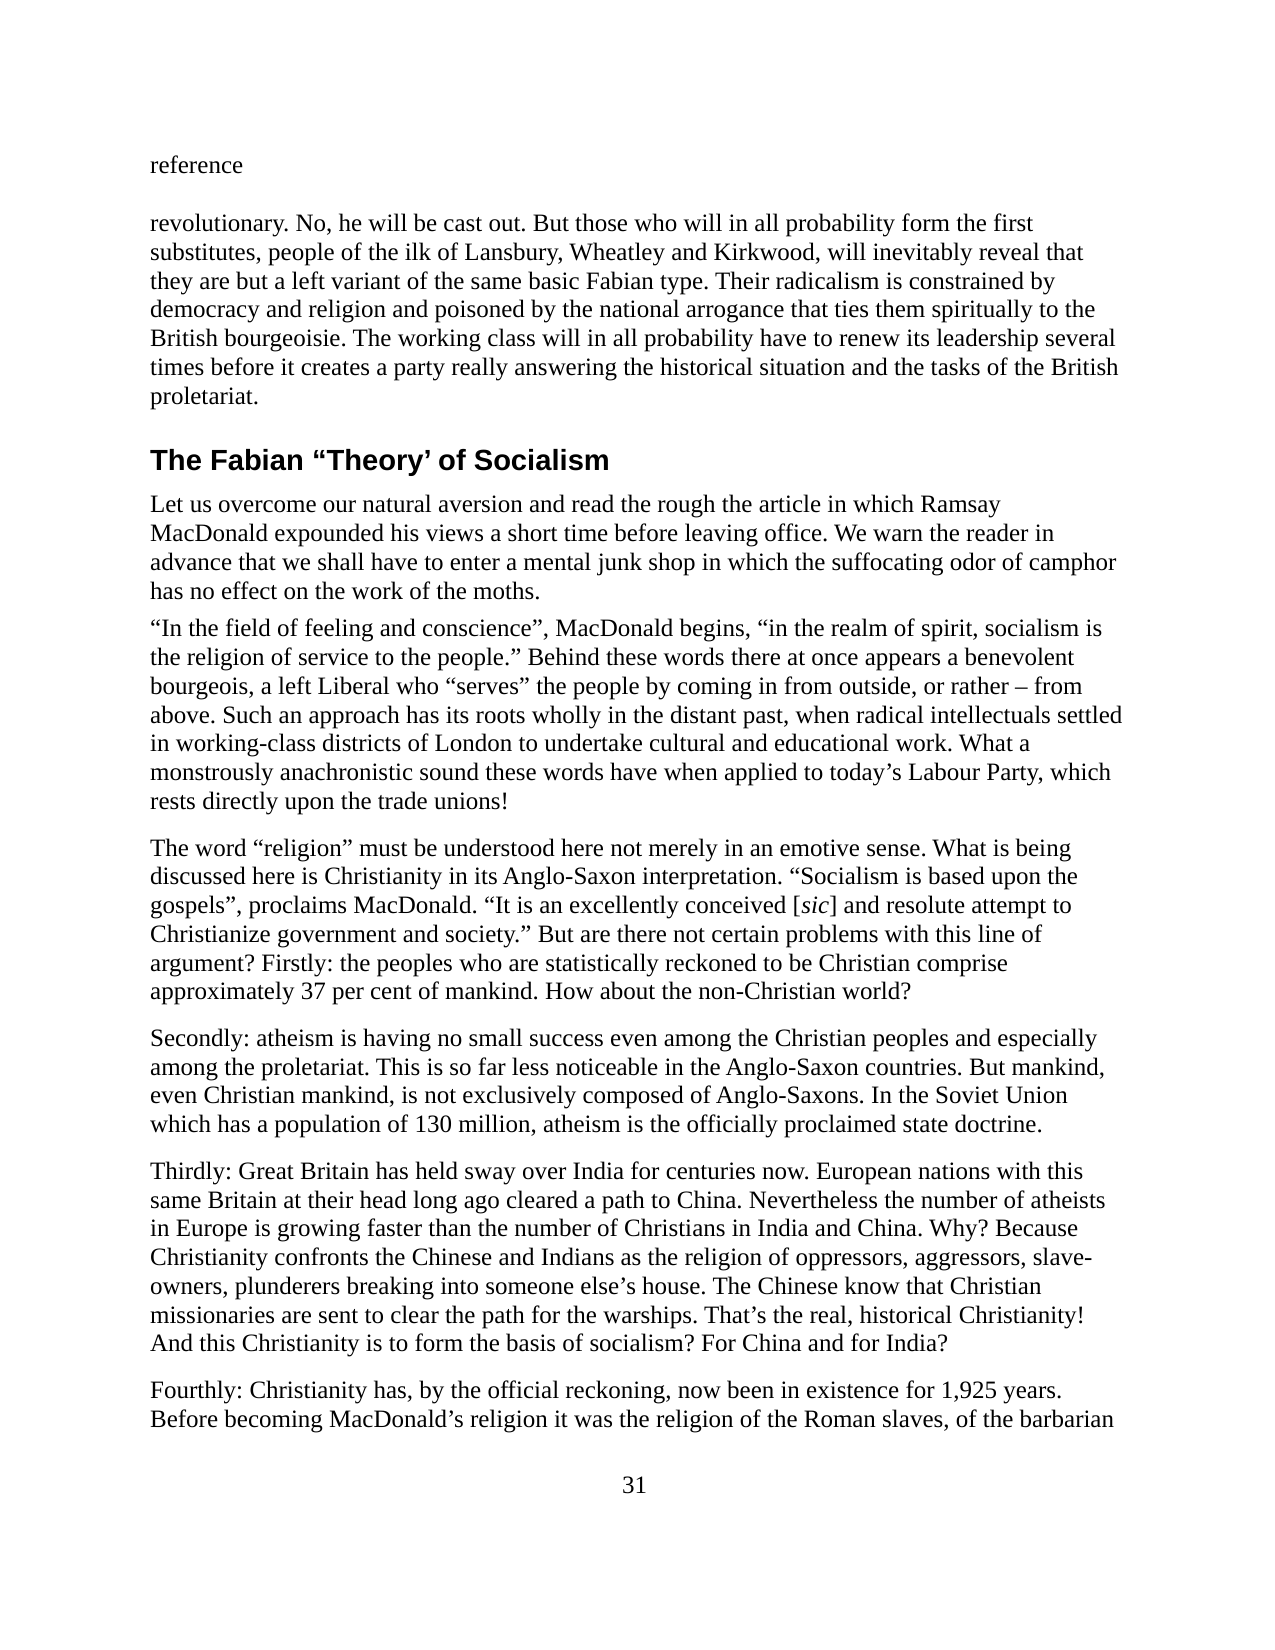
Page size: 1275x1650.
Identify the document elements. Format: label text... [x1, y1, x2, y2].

text revolutionary. No, he will be cast out. But those who will in all probability form the first substitutes, people of the ilk of Lansbury, Wheatley and Kirkwood, will inevitably reveal that they are but a left variant of the same basic Fabian type. Their radicalism is constrained by democracy and religion and poisoned by the national arrogance that ties them spiritually to the British bourgeoisie. The working class will in all probability have to renew its leadership several times before it creates a party really answering the historical situation and the tasks of the British proletariat. [150, 208, 1125, 409]
text “In the field of feeling and conscience”, MacDonald begins, “in the realm of spirit, socialism is the religion of service to the people.” Behind these words there at once appears a benevolent bourgeois, a left Liberal who “serves” the people by coming in from outside, or rather – from above. Such an approach has its roots wholly in the distant past, when radical intellectuals settled in working-class districts of London to undertake cultural and educational work. What a monstrously anachronistic sound these words have when applied to today’s Labour Party, which rests directly upon the trade unions! [150, 613, 1125, 815]
subtitle The Fabian “Theory’ of Socialism [150, 443, 1125, 477]
text Secondly: atheism is having no small success even among the Christian peoples and especially among the proletariat. This is so far less noticeable in the Anglo-Saxon countries. But mankind, even Christian mankind, is not exclusively composed of Anglo-Saxons. In the Soviet Union which has a population of 130 million, atheism is the officially proclaimed state doctrine. [150, 1023, 1125, 1138]
text Thirdly: Great Britain has held sway over India for centuries now. European nations with this same Britain at their head long ago cleared a path to China. Nevertheless the number of atheists in Europe is growing faster than the number of Christians in India and China. Why? Because Christianity confronts the Chinese and Indians as the religion of oppressors, aggressors, slave-owners, plunderers breaking into someone else’s house. The Chinese know that Christian missionaries are sent to clear the path for the warships. That’s the real, historical Christianity! And this Christianity is to form the basis of socialism? For China and for India? [150, 1156, 1125, 1357]
text Fourthly: Christianity has, by the official reckoning, now been in existence for 1,925 years. Before becoming MacDonald’s religion it was the religion of the Roman slaves, of the barbarian [150, 1375, 1125, 1433]
text Let us overcome our natural aversion and read the rough the article in which Ramsay MacDonald expounded his views a short time before leaving office. We warn the reader in advance that we shall have to enter a mental junk shop in which the suffocating odor of camphor has no effect on the work of the moths. [150, 489, 1125, 604]
text The word “religion” must be understood here not merely in an emotive sense. What is being discussed here is Christianity in its Anglo-Saxon interpretation. “Socialism is based upon the gospels”, proclaims MacDonald. “It is an excellently conceived [sic] and resolute attempt to Christianize government and society.” But are there not certain problems with this line of argument? Firstly: the peoples who are statistically reckoned to be Christian comprise approximately 37 per cent of mankind. How about the non-Christian world? [150, 833, 1125, 1005]
